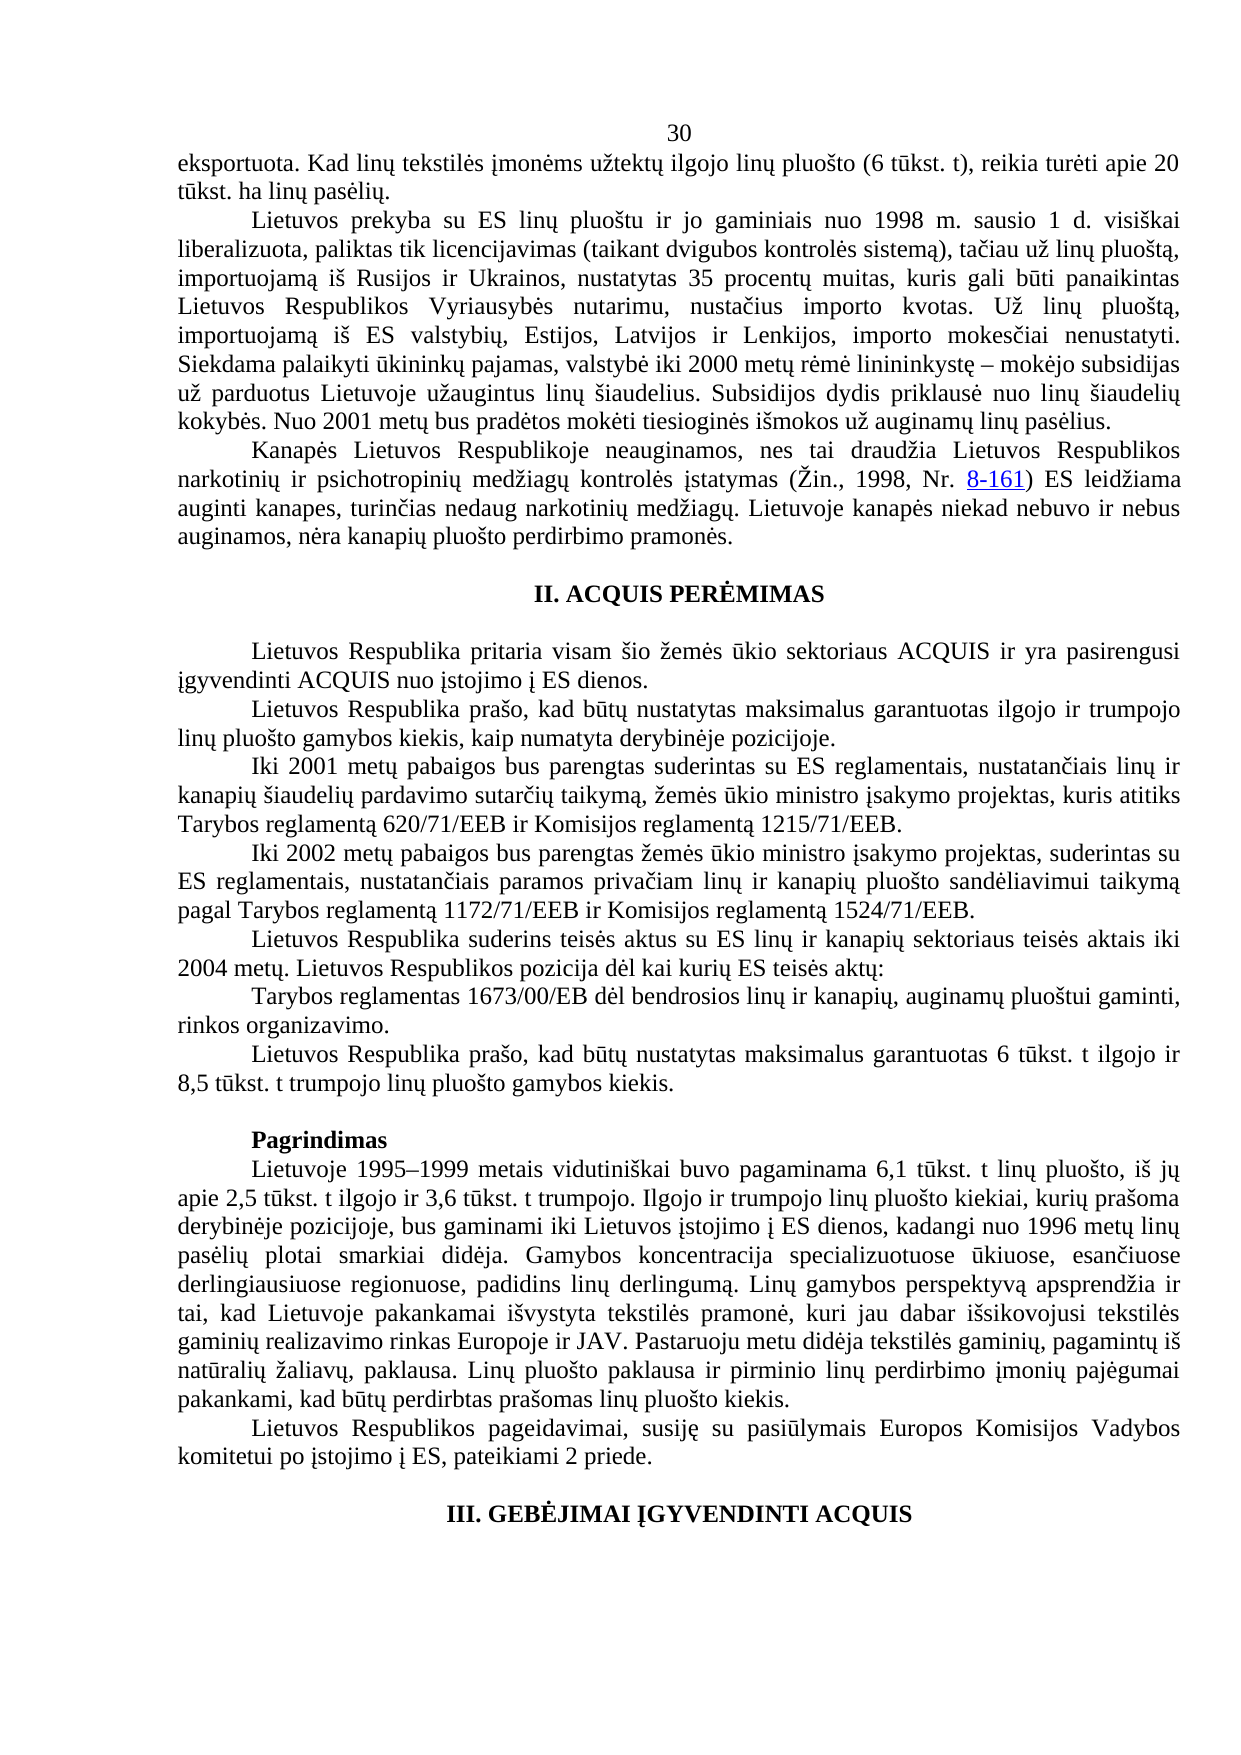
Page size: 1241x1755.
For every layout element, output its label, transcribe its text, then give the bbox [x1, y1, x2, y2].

text Lietuvos Respublika prašo, kad būtų nustatytas maksimalus garantuotas ilgojo ir trumpojo linų pluošto gamybos kiekis, kaip numatyta derybinėje pozicijoje. [177, 694, 1181, 751]
text Pagrindimas [177, 1125, 1181, 1154]
text Iki 2002 metų pabaigos bus parengtas žemės ūkio ministro įsakymo projektas, suderintas su ES reglamentais, nustatančiais paramos privačiam linų ir kanapių pluošto sandėliavimui taikymą pagal Tarybos reglamentą 1172/71/EEB ir Komisijos reglamentą 1524/71/EEB. [177, 838, 1181, 924]
text Lietuvos Respublika suderins teisės aktus su ES linų ir kanapių sektoriaus teisės aktais iki 2004 metų. Lietuvos Respublikos pozicija dėl kai kurių ES teisės aktų: [177, 924, 1181, 981]
text Lietuvos Respublika prašo, kad būtų nustatytas maksimalus garantuotas 6 tūkst. t ilgojo ir 8,5 tūkst. t trumpojo linų pluošto gamybos kiekis. [177, 1039, 1181, 1096]
text Lietuvos Respublika pritaria visam šio žemės ūkio sektoriaus ACQUIS ir yra pasirengusi įgyvendinti ACQUIS nuo įstojimo į ES dienos. [177, 636, 1181, 694]
text Kanapės Lietuvos Respublikoje neauginamos, nes tai draudžia Lietuvos Respublikos narkotinių ir psichotropinių medžiagų kontrolės įstatymas (Žin., 1998, Nr. 8-161) ES leidžiama auginti kanapes, turinčias nedaug narkotinių medžiagų. Lietuvoje kanapės niekad nebuvo ir nebus auginamos, nėra kanapių pluošto perdirbimo pramonės. [177, 435, 1181, 550]
text III. GEBĖJIMAI ĮGYVENDINTI ACQUIS [177, 1499, 1181, 1528]
text Lietuvos Respublikos pageidavimai, susiję su pasiūlymais Europos Komisijos Vadybos komitetui po įstojimo į ES, pateikiami 2 priede. [177, 1413, 1181, 1470]
text Tarybos reglamentas 1673/00/EB dėl bendrosios linų ir kanapių, auginamų pluoštui gaminti, rinkos organizavimo. [177, 981, 1181, 1039]
text Iki 2001 metų pabaigos bus parengtas suderintas su ES reglamentais, nustatančiais linų ir kanapių šiaudelių pardavimo sutarčių taikymą, žemės ūkio ministro įsakymo projektas, kuris atitiks Tarybos reglamentą 620/71/EEB ir Komisijos reglamentą 1215/71/EEB. [177, 751, 1181, 838]
text eksportuota. Kad linų tekstilės įmonėms užtektų ilgojo linų pluošto (6 tūkst. t), reikia turėti apie 20 tūkst. ha linų pasėlių. [177, 148, 1181, 205]
text Lietuvos prekyba su ES linų pluoštu ir jo gaminiais nuo 1998 m. sausio 1 d. visiškai liberalizuota, paliktas tik licencijavimas (taikant dvigubos kontrolės sistemą), tačiau už linų pluoštą, importuojamą iš Rusijos ir Ukrainos, nustatytas 35 procentų muitas, kuris gali būti panaikintas Lietuvos Respublikos Vyriausybės nutarimu, nustačius importo kvotas. Už linų pluoštą, importuojamą iš ES valstybių, Estijos, Latvijos ir Lenkijos, importo mokesčiai nenustatyti. Siekdama palaikyti ūkininkų pajamas, valstybė iki 2000 metų rėmė linininkystę – mokėjo subsidijas už parduotus Lietuvoje užaugintus linų šiaudelius. Subsidijos dydis priklausė nuo linų šiaudelių kokybės. Nuo 2001 metų bus pradėtos mokėti tiesioginės išmokos už auginamų linų pasėlius. [177, 205, 1181, 435]
text II. ACQUIS PERĖMIMAS [177, 579, 1181, 608]
text Lietuvoje 1995–1999 metais vidutiniškai buvo pagaminama 6,1 tūkst. t linų pluošto, iš jų apie 2,5 tūkst. t ilgojo ir 3,6 tūkst. t trumpojo. Ilgojo ir trumpojo linų pluošto kiekiai, kurių prašoma derybinėje pozicijoje, bus gaminami iki Lietuvos įstojimo į ES dienos, kadangi nuo 1996 metų linų pasėlių plotai smarkiai didėja. Gamybos koncentracija specializuotuose ūkiuose, esančiuose derlingiausiuose regionuose, padidins linų derlingumą. Linų gamybos perspektyvą apsprendžia ir tai, kad Lietuvoje pakankamai išvystyta tekstilės pramonė, kuri jau dabar išsikovojusi tekstilės gaminių realizavimo rinkas Europoje ir JAV. Pastaruoju metu didėja tekstilės gaminių, pagamintų iš natūralių žaliavų, paklausa. Linų pluošto paklausa ir pirminio linų perdirbimo įmonių pajėgumai pakankami, kad būtų perdirbtas prašomas linų pluošto kiekis. [177, 1154, 1181, 1413]
